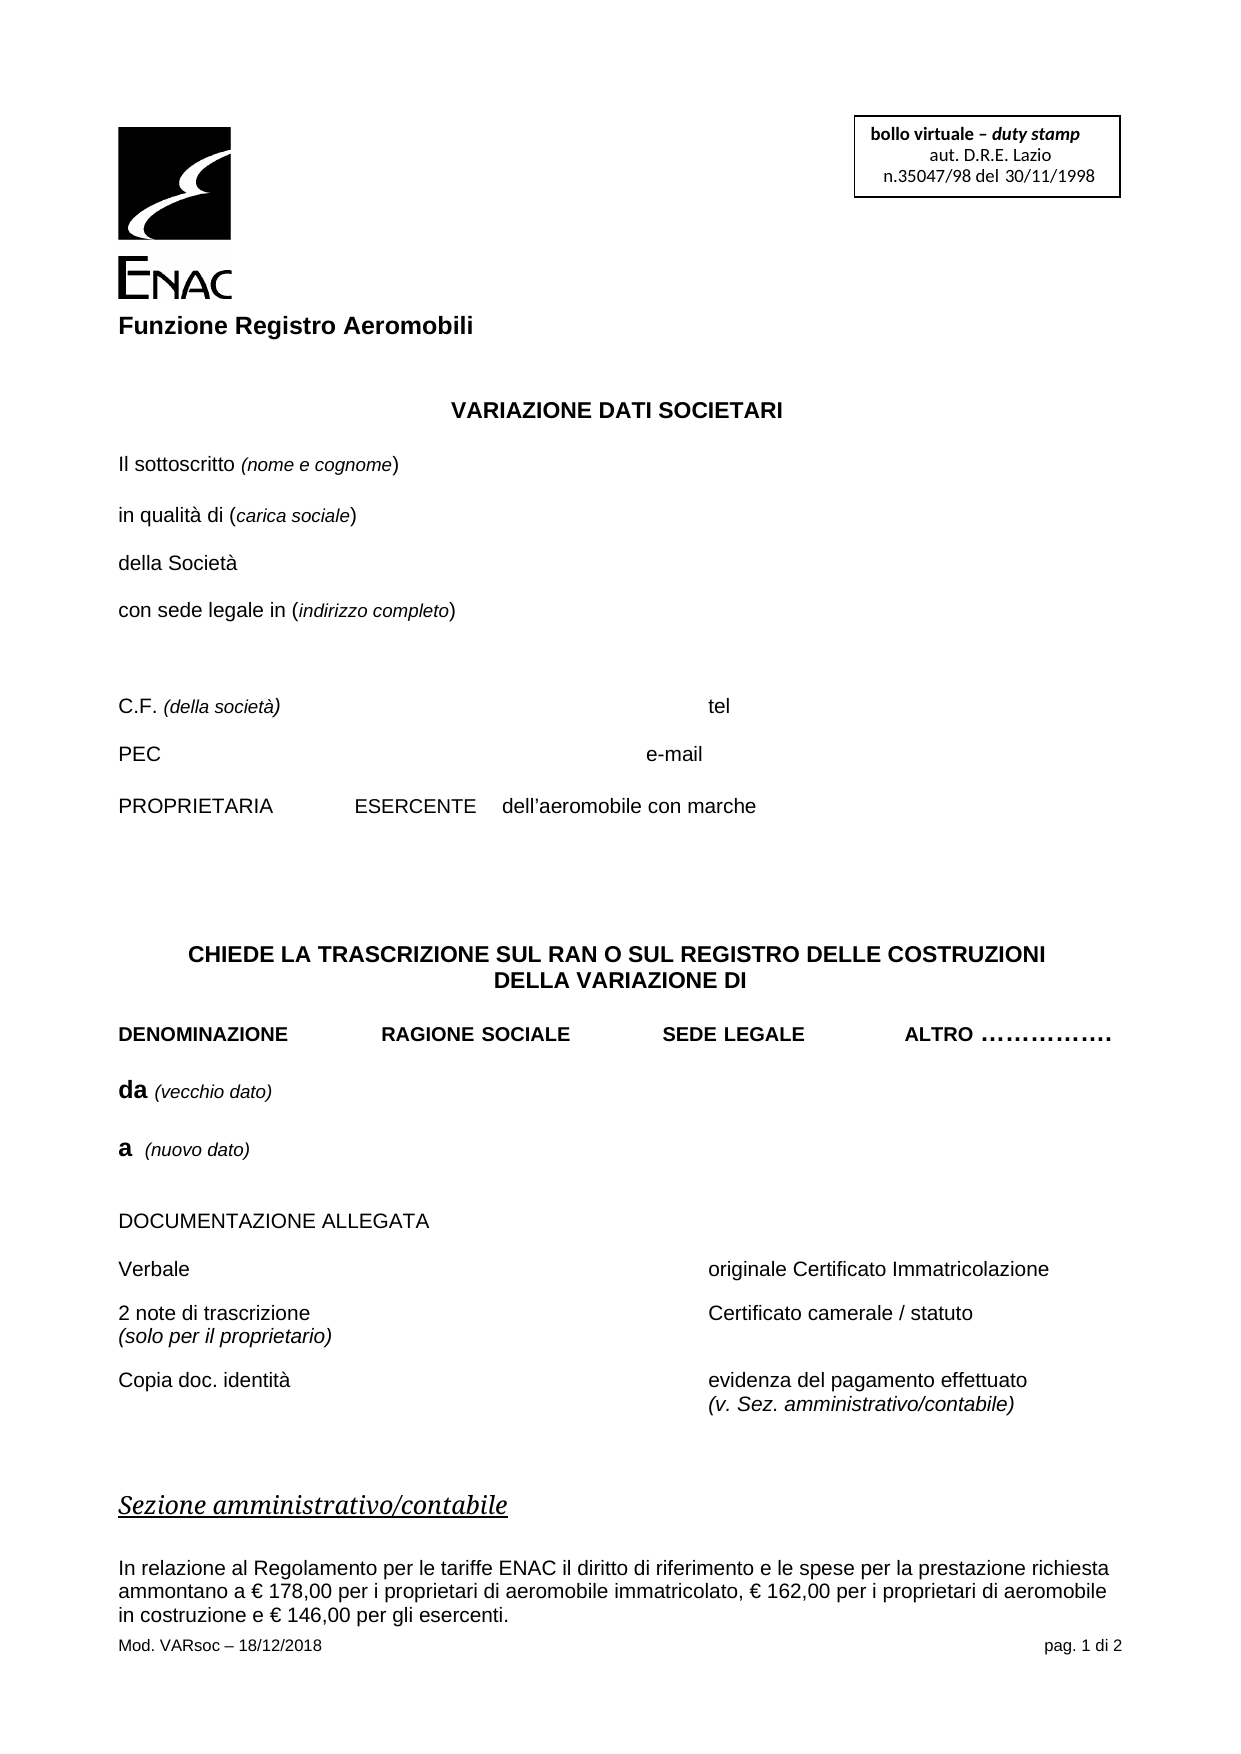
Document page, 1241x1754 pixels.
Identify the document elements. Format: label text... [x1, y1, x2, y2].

text aut. D.R.E. Lazio [870, 145, 1104, 166]
text con sede legale in (indirizzo completo) [118, 598, 1122, 622]
text a (nuovo dato) [118, 1133, 1122, 1161]
text C.F. (della società) tel [118, 694, 1122, 718]
subtitle da (vecchio dato) [118, 1075, 1122, 1104]
text bollo virtuale – duty stamp [870, 124, 1104, 145]
text Sezione amministrativo/contabile [118, 1487, 1122, 1521]
subtitle Funzione Registro Aeromobili [118, 311, 1122, 339]
text DOCUMENTAZIONE ALLEGATA [118, 1209, 1122, 1233]
text n.35047/98 del 30/11/1998 [870, 166, 1104, 187]
text Copia doc. identità evidenza del pagamento effettuato [118, 1367, 1122, 1391]
text (v. Sez. amministrativo/contabile) [634, 1391, 1122, 1415]
subtitle CHIEDE LA TRASCRIZIONE SUL RAN O SUL REGISTRO DELLE COSTRUZIONI [118, 941, 1122, 967]
subtitle DELLA VARIAZIONE DI [118, 967, 1122, 994]
text In relazione al Regolamento per le tariffe ENAC il diritto di riferimento e le spese per la prestazione richiesta ammontano a € 178,00 per i proprietari di aeromobile immatricolato, € 162,00 per i proprietari di aeromobile in costruzione e € 146,00 per gli esercenti. [118, 1555, 1122, 1627]
text Il sottoscritto (nome e cognome) [118, 452, 1122, 476]
text Verbale originale Certificato Immatricolazione [118, 1257, 1122, 1281]
text PEC e-mail [118, 742, 1122, 766]
subtitle VARIAZIONE DATI SOCIETARI [118, 397, 1122, 423]
text PROPRIETARIA esercente dell’aeromobile con marche [118, 790, 1122, 819]
text 2 note di trascrizione Certificato camerale / statuto [118, 1300, 1122, 1324]
text denominazione ragione sociale sede legale altro ……………. [118, 1018, 1122, 1046]
text (solo per il proprietario) [118, 1324, 1122, 1348]
text della Società [118, 550, 1122, 574]
text in qualità di (carica sociale) [118, 502, 1122, 526]
